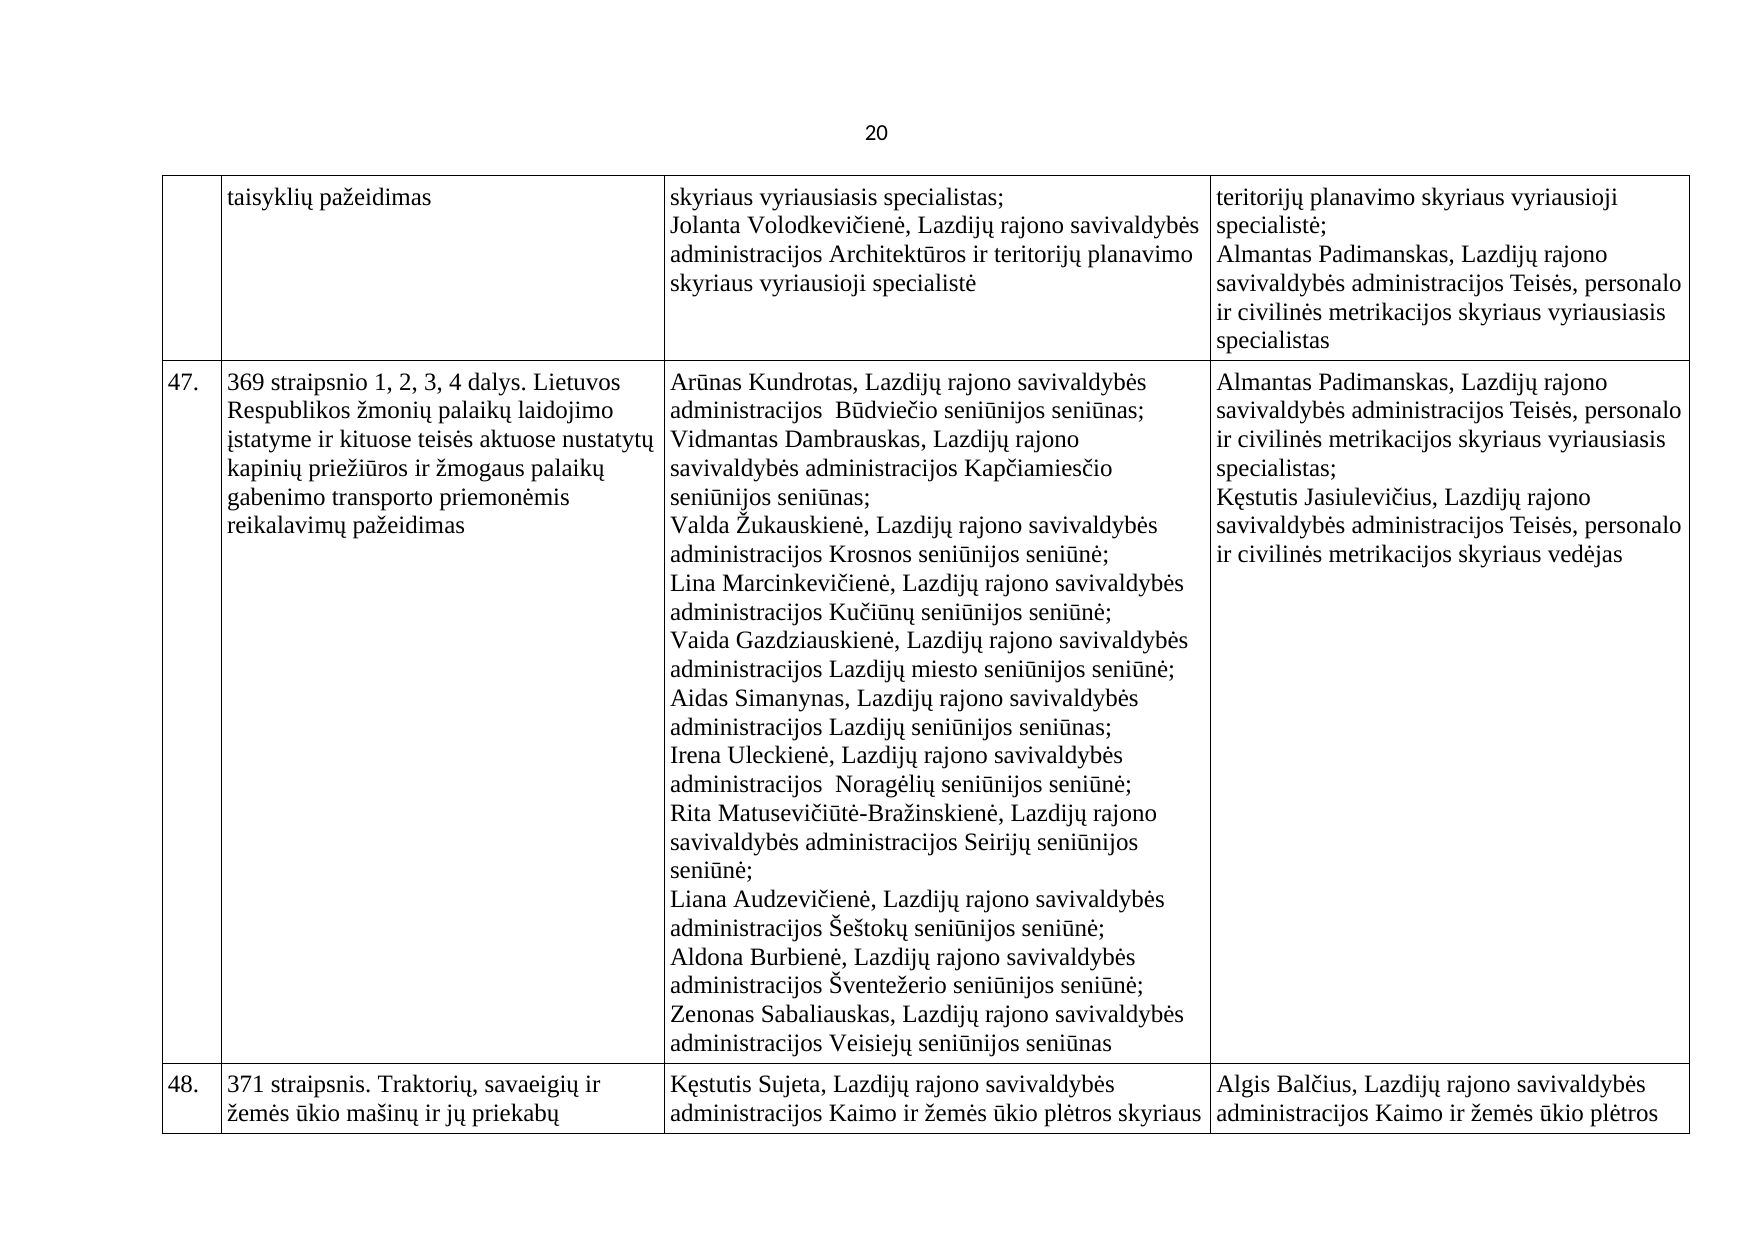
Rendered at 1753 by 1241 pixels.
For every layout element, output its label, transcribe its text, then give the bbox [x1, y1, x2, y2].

table_cell 47. [163, 361, 221, 1062]
table_cell 371 straipsnis. Traktorių, savaeigių ir žemės ūkio mašinų ir jų priekabų [222, 1064, 664, 1132]
table_cell Arūnas Kundrotas, Lazdijų rajono savivaldybės administracijos Būdviečio seniūnijos seniūnas; Vidmantas Dambrauskas, Lazdijų rajono savivaldybės administracijos Kapčiamiesčio seniūnijos seniūnas; Valda Žukauskienė, Lazdijų rajono savivaldybės administracijos Krosnos seniūnijos seniūnė; Lina Marcinkevičienė, Lazdijų rajono savivaldybės administracijos Kučiūnų seniūnijos seniūnė; Vaida Gazdziauskienė, Lazdijų rajono savivaldybės administracijos Lazdijų miesto seniūnijos seniūnė; Aidas Simanynas, Lazdijų rajono savivaldybės administracijos Lazdijų seniūnijos seniūnas; Irena Uleckienė, Lazdijų rajono savivaldybės administracijos Noragėlių seniūnijos seniūnė; Rita Matusevičiūtė-Bražinskienė, Lazdijų rajono savivaldybės administracijos Seirijų seniūnijos seniūnė; Liana Audzevičienė, Lazdijų rajono savivaldybės administracijos Šeštokų seniūnijos seniūnė; Aldona Burbienė, Lazdijų rajono savivaldybės administracijos Šventežerio seniūnijos seniūnė; Zenonas Sabaliauskas, Lazdijų rajono savivaldybės administracijos Veisiejų seniūnijos seniūnas [665, 361, 1210, 1062]
table_cell 48. [163, 1064, 221, 1132]
table_cell Algis Balčius, Lazdijų rajono savivaldybės administracijos Kaimo ir žemės ūkio plėtros [1211, 1064, 1689, 1132]
table_cell Kęstutis Sujeta, Lazdijų rajono savivaldybės administracijos Kaimo ir žemės ūkio plėtros skyriaus [665, 1064, 1210, 1132]
table_cell taisyklių pažeidimas [222, 176, 664, 360]
table_cell skyriaus vyriausiasis specialistas; Jolanta Volodkevičienė, Lazdijų rajono savivaldybės administracijos Architektūros ir teritorijų planavimo skyriaus vyriausioji specialistė [665, 176, 1210, 360]
table_cell 369 straipsnio 1, 2, 3, 4 dalys. Lietuvos Respublikos žmonių palaikų laidojimo įstatyme ir kituose teisės aktuose nustatytų kapinių priežiūros ir žmogaus palaikų gabenimo transporto priemonėmis reikalavimų pažeidimas [222, 361, 664, 1062]
table_cell teritorijų planavimo skyriaus vyriausioji specialistė; Almantas Padimanskas, Lazdijų rajono savivaldybės administracijos Teisės, personalo ir civilinės metrikacijos skyriaus vyriausiasis specialistas [1211, 176, 1689, 360]
table_cell Almantas Padimanskas, Lazdijų rajono savivaldybės administracijos Teisės, personalo ir civilinės metrikacijos skyriaus vyriausiasis specialistas; Kęstutis Jasiulevičius, Lazdijų rajono savivaldybės administracijos Teisės, personalo ir civilinės metrikacijos skyriaus vedėjas [1211, 361, 1689, 1062]
table_cell [163, 176, 221, 360]
